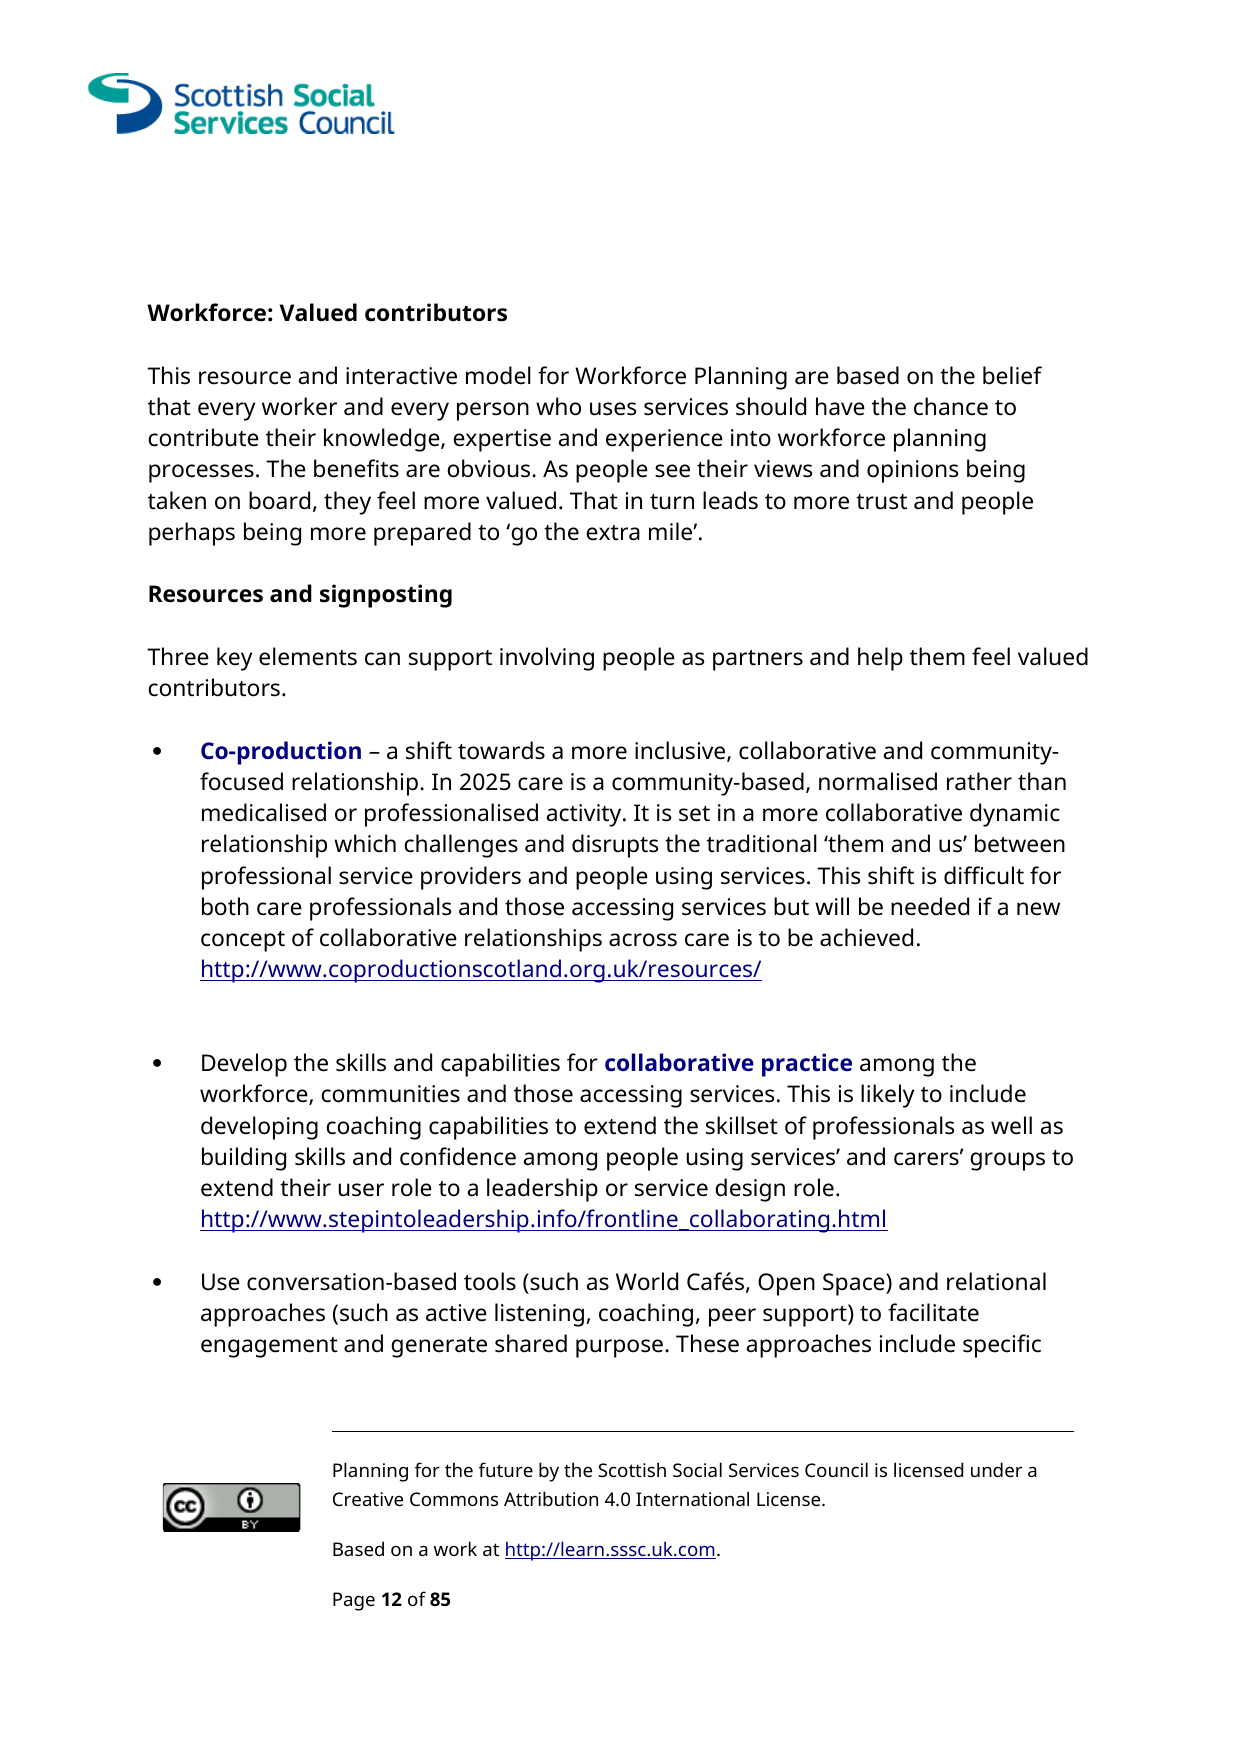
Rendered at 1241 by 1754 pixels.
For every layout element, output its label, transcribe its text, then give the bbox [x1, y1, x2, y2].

text Resources and signposting [147, 578, 1090, 609]
list Co-production – a shift towards a more inclusive, collaborative and community-focused relationship. In 2025 care is a community-based, normalised rather than medicalised or professionalised activity. It is set in a more collaborative dynamic relationship which challenges and disrupts the traditional ‘them and us’ between professional service providers and people using services. This shift is difficult for both care professionals and those accessing services but will be needed if a new concept of collaborative relationships across care is to be achieved. http://www.coproductionscotland.org.uk/resources/ [153, 734, 1090, 984]
text Three key elements can support involving people as partners and help them feel valued contributors. [147, 641, 1090, 703]
list Develop the skills and capabilities for collaborative practice among the workforce, communities and those accessing services. This is likely to include developing coaching capabilities to extend the skillset of professionals as well as building skills and confidence among people using services’ and carers’ groups to extend their user role to a leadership or service design role. http://www.stepintoleadership.info/frontline_collaborating.html [153, 1047, 1090, 1234]
text Workforce: Valued contributors [147, 297, 1090, 328]
text This resource and interactive model for Workforce Planning are based on the belief that every worker and every person who uses services should have the chance to contribute their knowledge, expertise and experience into workforce planning processes. The benefits are obvious. As people see their views and opinions being taken on board, they feel more valued. That in turn leads to more trust and people perhaps being more prepared to ‘go the extra mile’. [147, 359, 1090, 547]
list Use conversation-based tools (such as World Cafés, Open Space) and relational approaches (such as active listening, coaching, peer support) to facilitate engagement and generate shared purpose. These approaches include specific [153, 1266, 1090, 1359]
